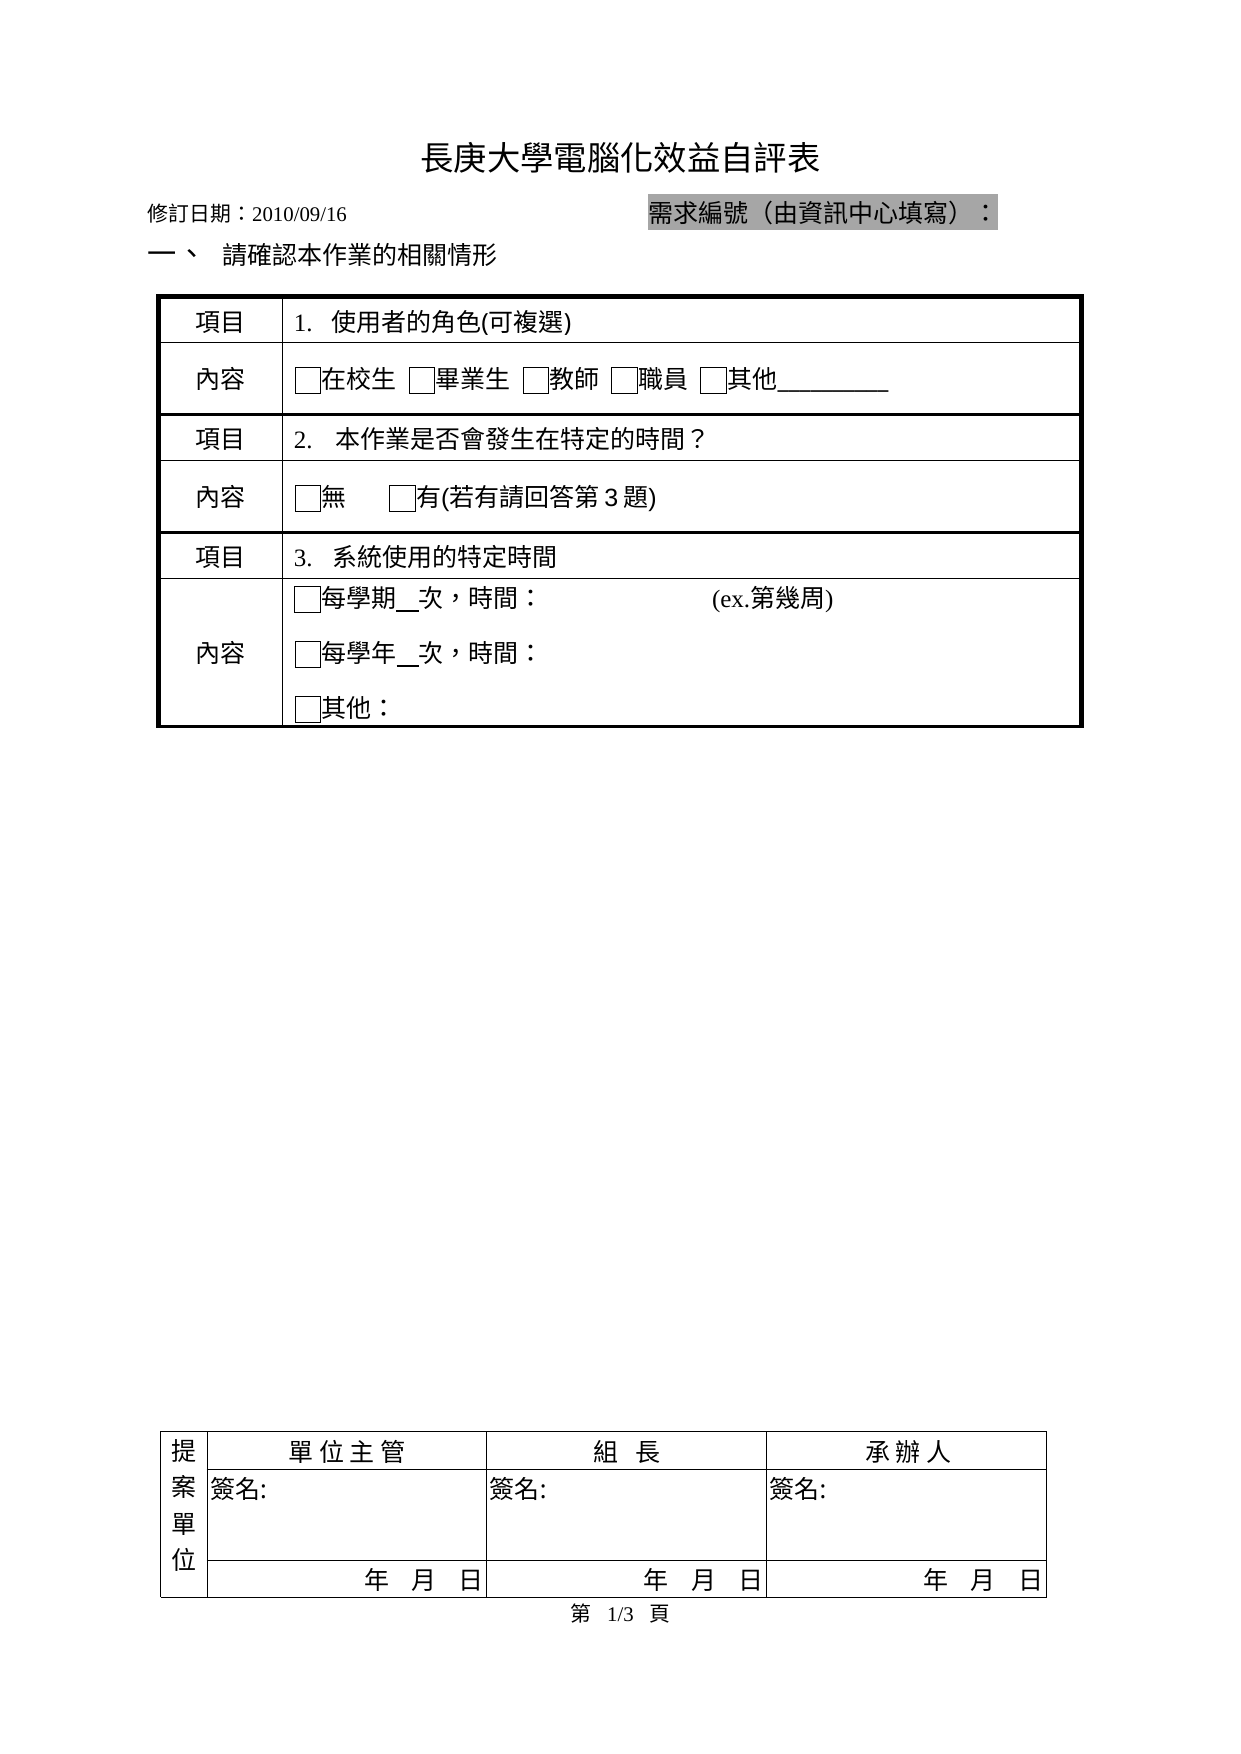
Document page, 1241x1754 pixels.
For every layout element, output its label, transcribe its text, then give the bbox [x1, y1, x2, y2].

table_header 項目 [161, 299, 282, 342]
table_header 使用者的角色(可複選) [283, 299, 1079, 342]
list 請確認本作業的相關情形 [148, 231, 1092, 273]
table_cell 在校生 畢業生 教師 職員 其他__________ [283, 343, 1079, 412]
table_cell 無 有(若有請回答第3題) [283, 461, 1079, 531]
table_cell 內容 [161, 579, 282, 725]
table_cell 項目 [161, 534, 282, 578]
table_header [935, 766, 1087, 805]
text 長庚大學電腦化效益自評表 [148, 118, 1092, 193]
table_header [136, 766, 360, 805]
table_header 修訂日期：2010/09/16 [136, 193, 612, 231]
table_cell 每學期 次，時間： (ex.第幾周) 每學年 次，時間： 其他： [283, 579, 1079, 725]
table_header [535, 766, 648, 805]
table_cell 內容 [161, 461, 282, 531]
table_header [798, 766, 935, 805]
table_header [360, 766, 535, 805]
table_cell 項目 [161, 416, 282, 460]
table_cell 本作業是否會發生在特定的時間？ [283, 416, 1079, 460]
table_cell 系統使用的特定時間 [283, 534, 1079, 578]
table_header 需求編號（由資訊中心填寫）： [612, 193, 1104, 231]
table_cell 內容 [161, 343, 282, 412]
table_header [648, 766, 798, 805]
